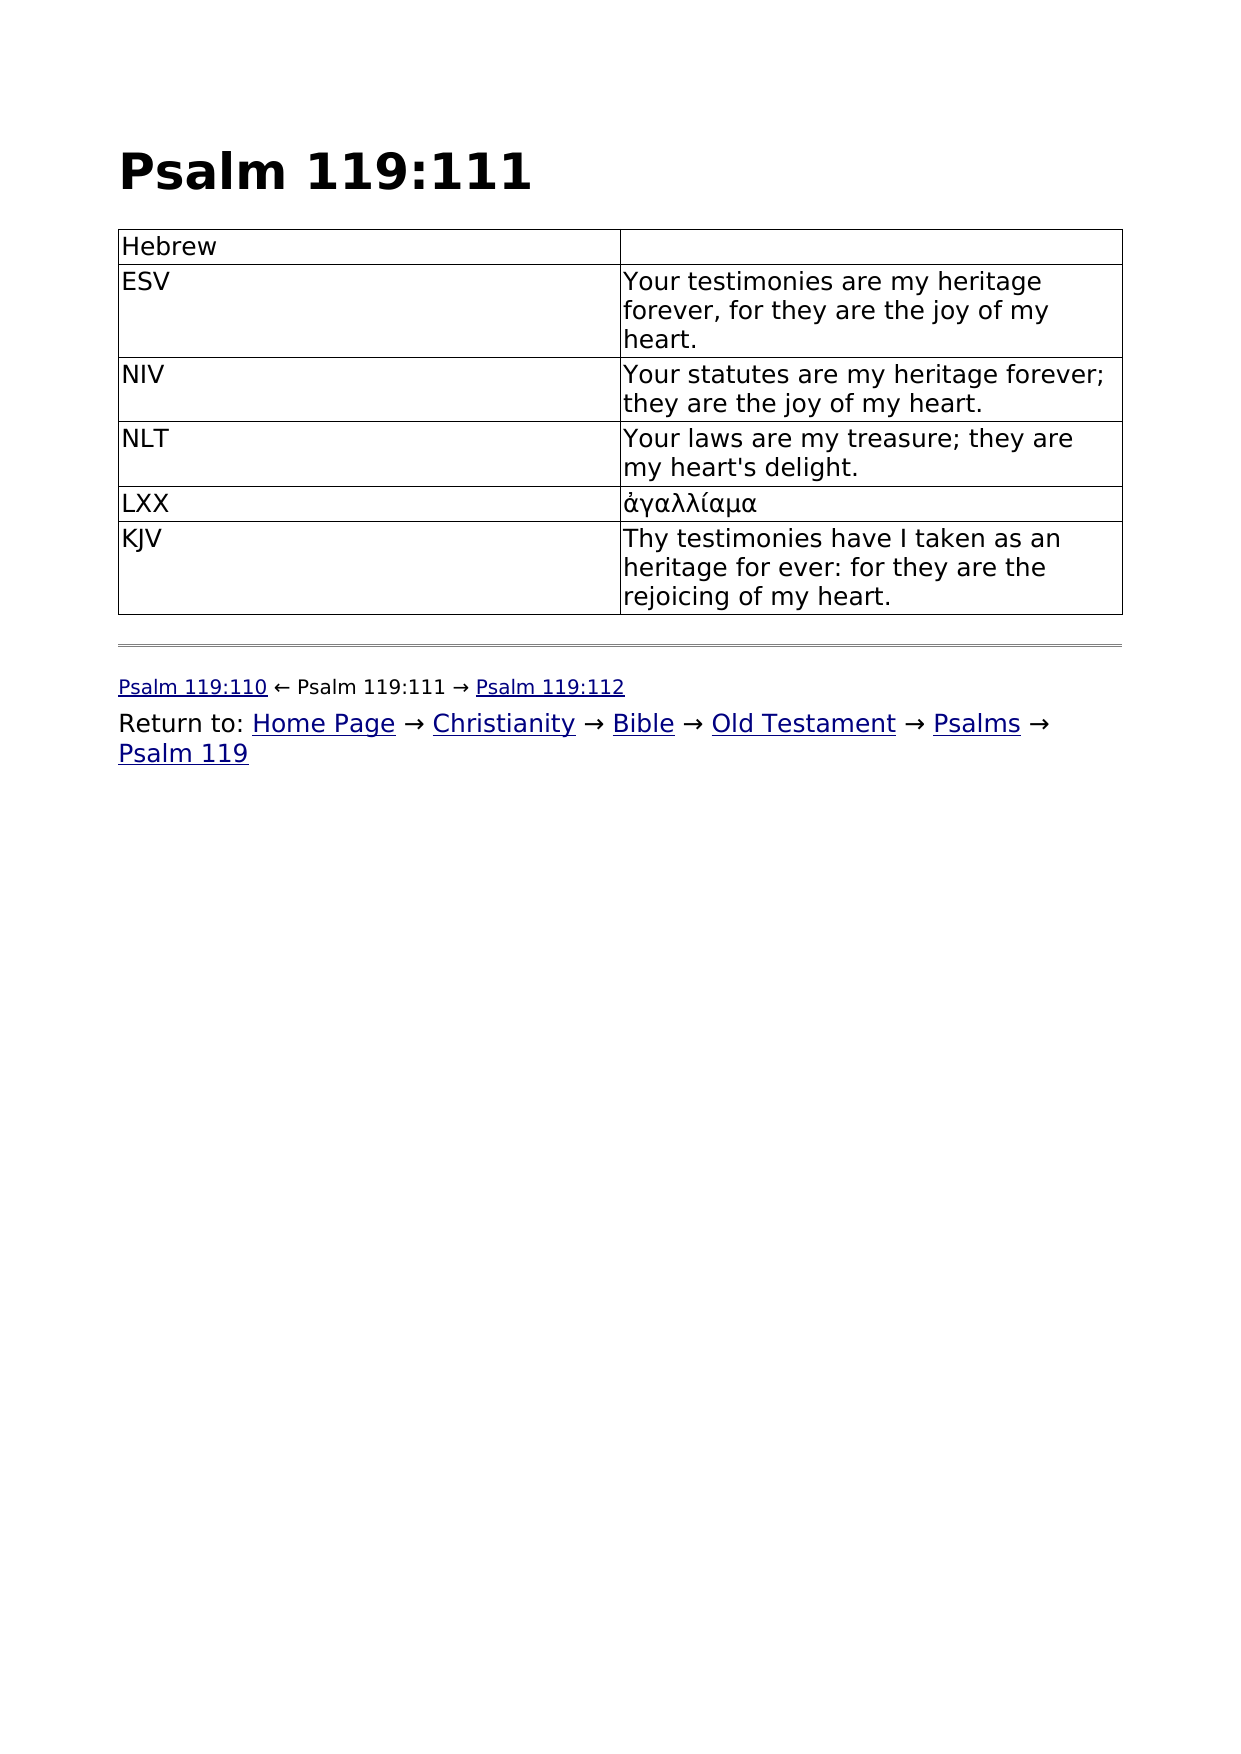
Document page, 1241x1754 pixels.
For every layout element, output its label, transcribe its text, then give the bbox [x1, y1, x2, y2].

table_cell KJV [119, 522, 620, 614]
text Return to: Home Page → Christianity → Bible → Old Testament → Psalms → Psalm 119 [118, 709, 1122, 768]
table_cell LXX [119, 487, 620, 521]
table_cell Your laws are my treasure; they are my heart's delight. [621, 422, 1122, 486]
table_header [621, 230, 1122, 264]
table_header Hebrew [119, 230, 620, 264]
table_cell NLT [119, 422, 620, 486]
table_cell ESV [119, 265, 620, 357]
text Psalm 119:110 ← Psalm 119:111 → Psalm 119:112 [118, 676, 1122, 709]
table_cell Your testimonies are my heritage forever, for they are the joy of my heart. [621, 265, 1122, 357]
table_cell Your statutes are my heritage forever; they are the joy of my heart. [621, 358, 1122, 421]
table_cell Thy testimonies have I taken as an heritage for ever: for they are the rejoicing of my heart. [621, 522, 1122, 614]
table_cell ἀγαλλίαμα [621, 487, 1122, 521]
table_cell NIV [119, 358, 620, 421]
subtitle Psalm 119:111 [118, 143, 1122, 201]
